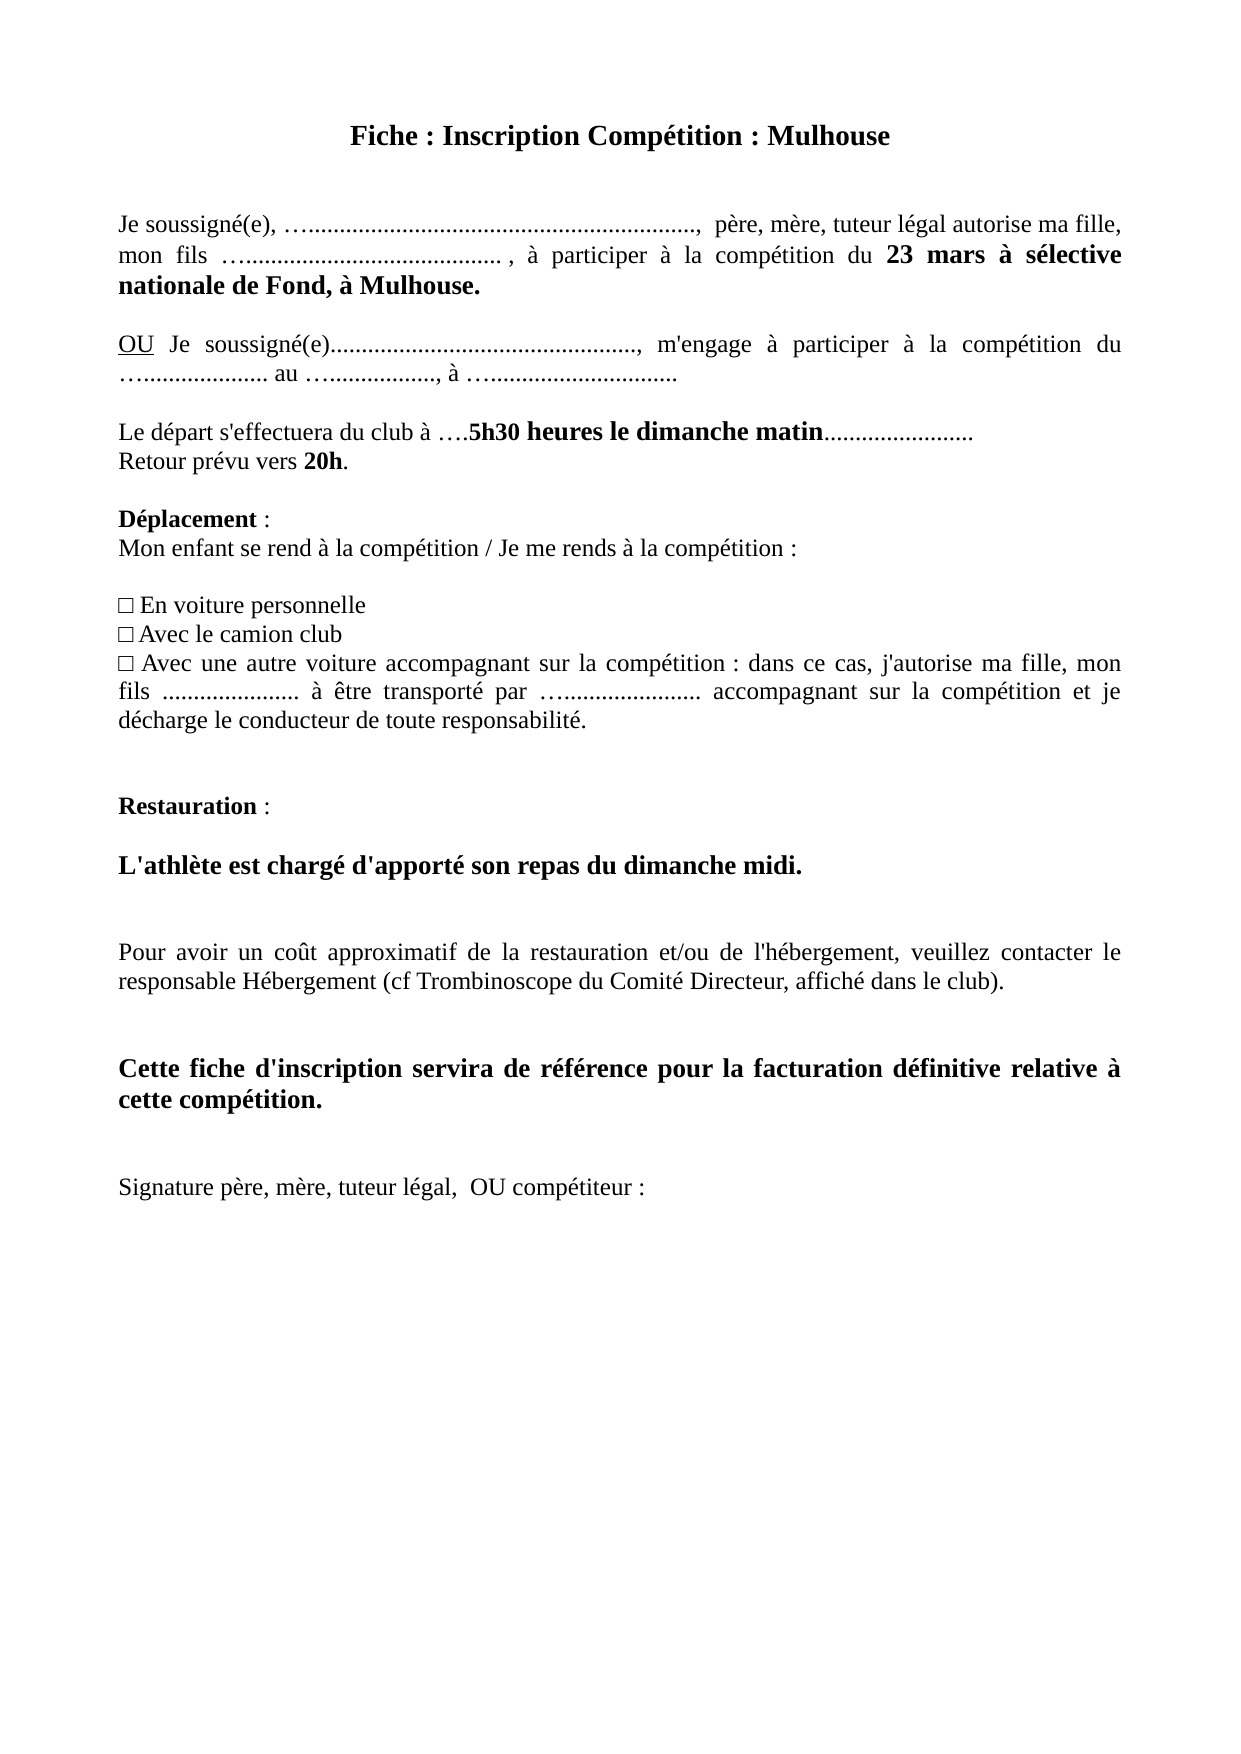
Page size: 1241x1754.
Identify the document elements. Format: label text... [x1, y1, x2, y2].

text □ Avec une autre voiture accompagnant sur la compétition : dans ce cas, j'autorise ma fille, mon fils ...................... à être transporté par …...................... accompagnant sur la compétition et je décharge le conducteur de toute responsabilité. [118, 648, 1122, 734]
text Déplacement : [118, 504, 1122, 533]
text Fiche : Inscription Compétition : Mulhouse [118, 118, 1122, 152]
text □ Avec le camion club [118, 619, 1122, 648]
text Le départ s'effectuera du club à ….5h30 heures le dimanche matin........................ [118, 415, 1122, 446]
text Mon enfant se rend à la compétition / Je me rends à la compétition : [118, 533, 1122, 561]
text Je soussigné(e), ….............................................................., père, mère, tuteur légal autorise ma fille, mon fils …......................................... , à participer à la compétition du 23 mars à sélective nationale de Fond, à Mulhouse. [118, 209, 1122, 300]
text Restauration : [118, 791, 1122, 820]
text OU Je soussigné(e)................................................., m'engage à participer à la compétition du ….................... au …................., à ….............................. [118, 329, 1122, 386]
text L'athlète est chargé d'apporté son repas du dimanche midi. [118, 849, 1122, 880]
text Retour prévu vers 20h. [118, 446, 1122, 475]
text Cette fiche d'inscription servira de référence pour la facturation définitive relative à cette compétition. [118, 1052, 1122, 1115]
text □ En voiture personnelle [118, 590, 1122, 619]
text Signature père, mère, tuteur légal, OU compétiteur : [118, 1172, 1122, 1201]
text Pour avoir un coût approximatif de la restauration et/ou de l'hébergement, veuillez contacter le responsable Hébergement (cf Trombinoscope du Comité Directeur, affiché dans le club). [118, 937, 1122, 995]
